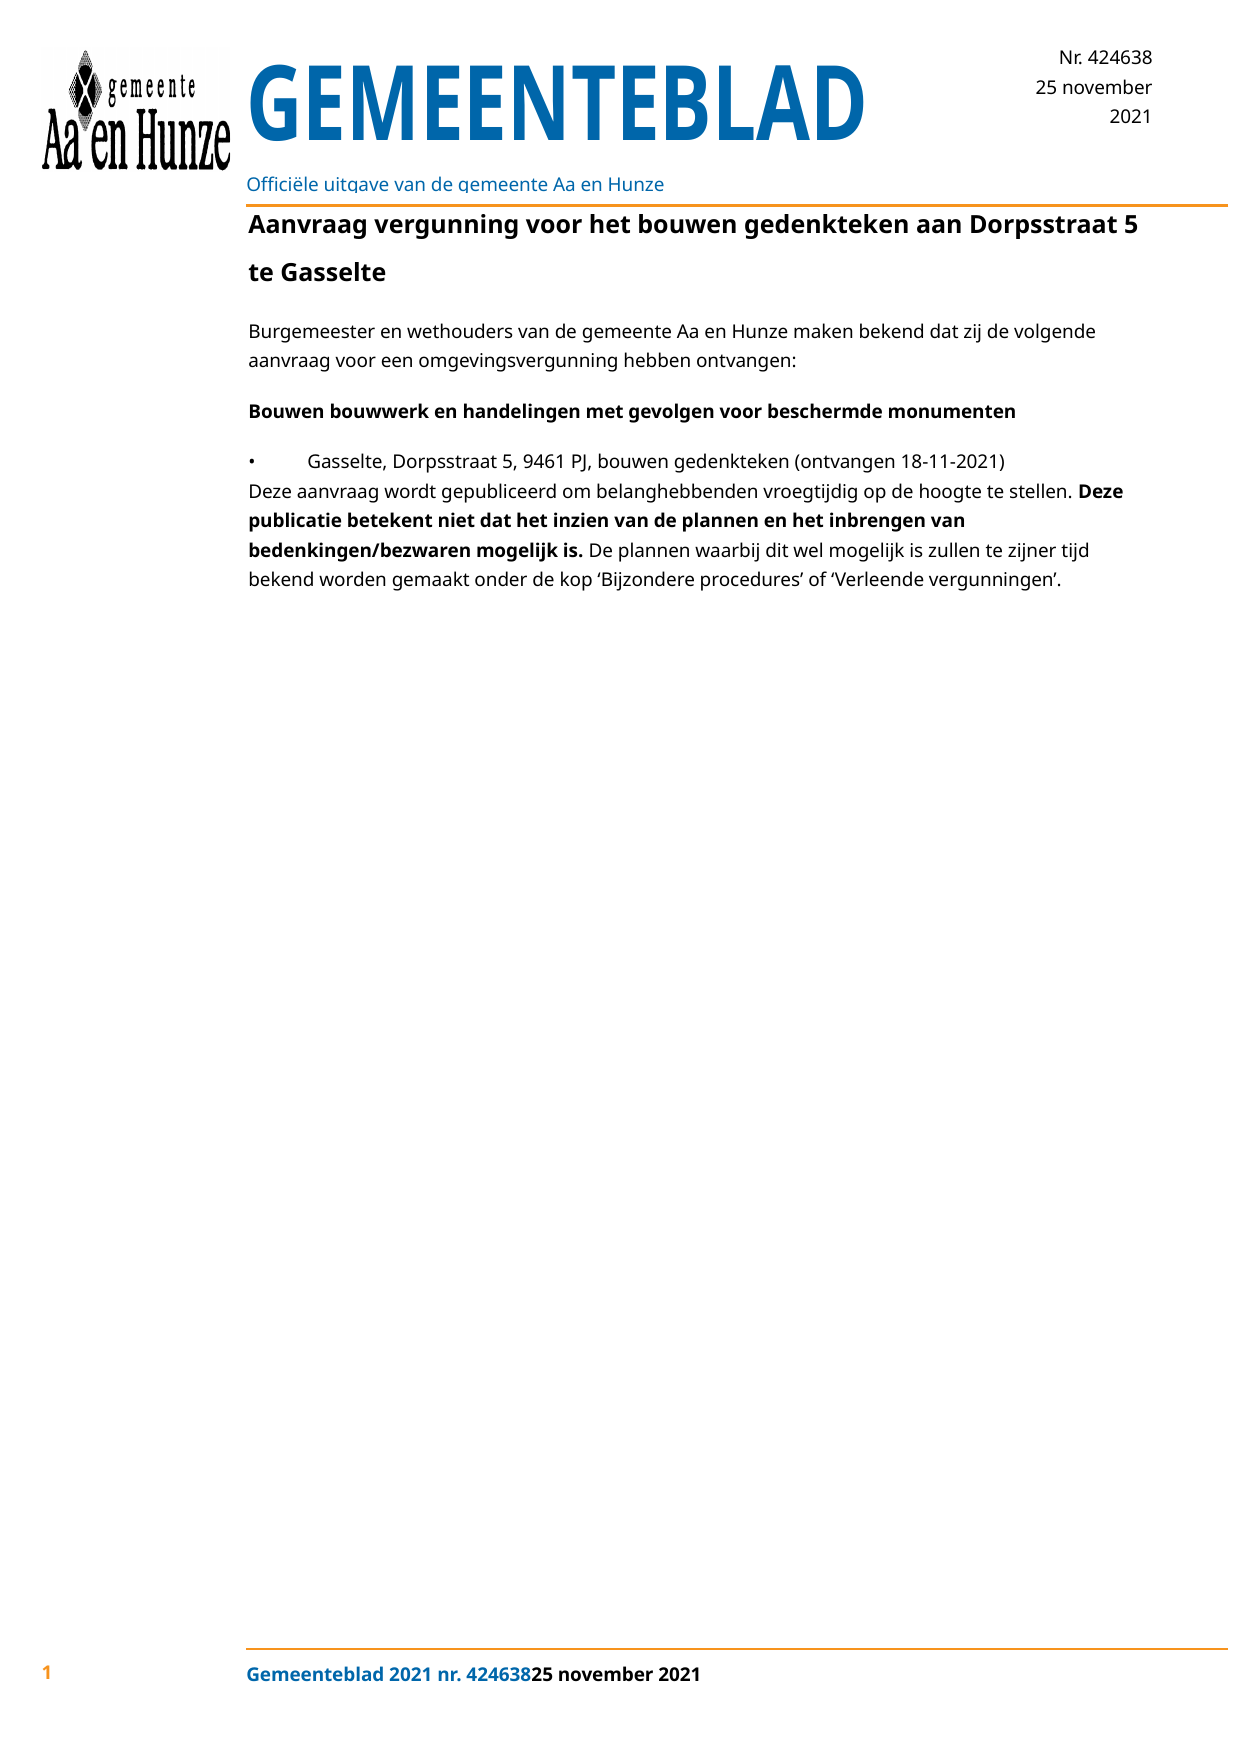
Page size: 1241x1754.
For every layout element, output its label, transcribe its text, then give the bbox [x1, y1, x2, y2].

text Deze aanvraag wordt gepubliceerd om belanghebbenden vroegtijdig op de hoogte te stellen. Deze publicatie betekent niet dat het inzien van de plannen en het inbrengen van bedenkingen/bezwaren mogelijk is. De plannen waarbij dit wel mogelijk is zullen te zijner tijd bekend worden gemaakt onder de kop ‘Bijzondere procedures’ of ‘Verleende vergunningen’. [248, 478, 1152, 592]
list Gasselte, Dorpsstraat 5, 9461 PJ, bouwen gedenkteken (ontvangen 18-11-2021) [248, 448, 1152, 474]
text Bouwen bouwwerk en handelingen met gevolgen voor beschermde monumenten [248, 398, 1152, 424]
text Aanvraag vergunning voor het bouwen gedenkteken aan Dorpsstraat 5 te Gasselte [248, 207, 1152, 288]
text Burgemeester en wethouders van de gemeente Aa en Hunze maken bekend dat zij de volgende aanvraag voor een omgevingsvergunning hebben ontvangen: [248, 318, 1152, 373]
picture [41, 47, 231, 172]
